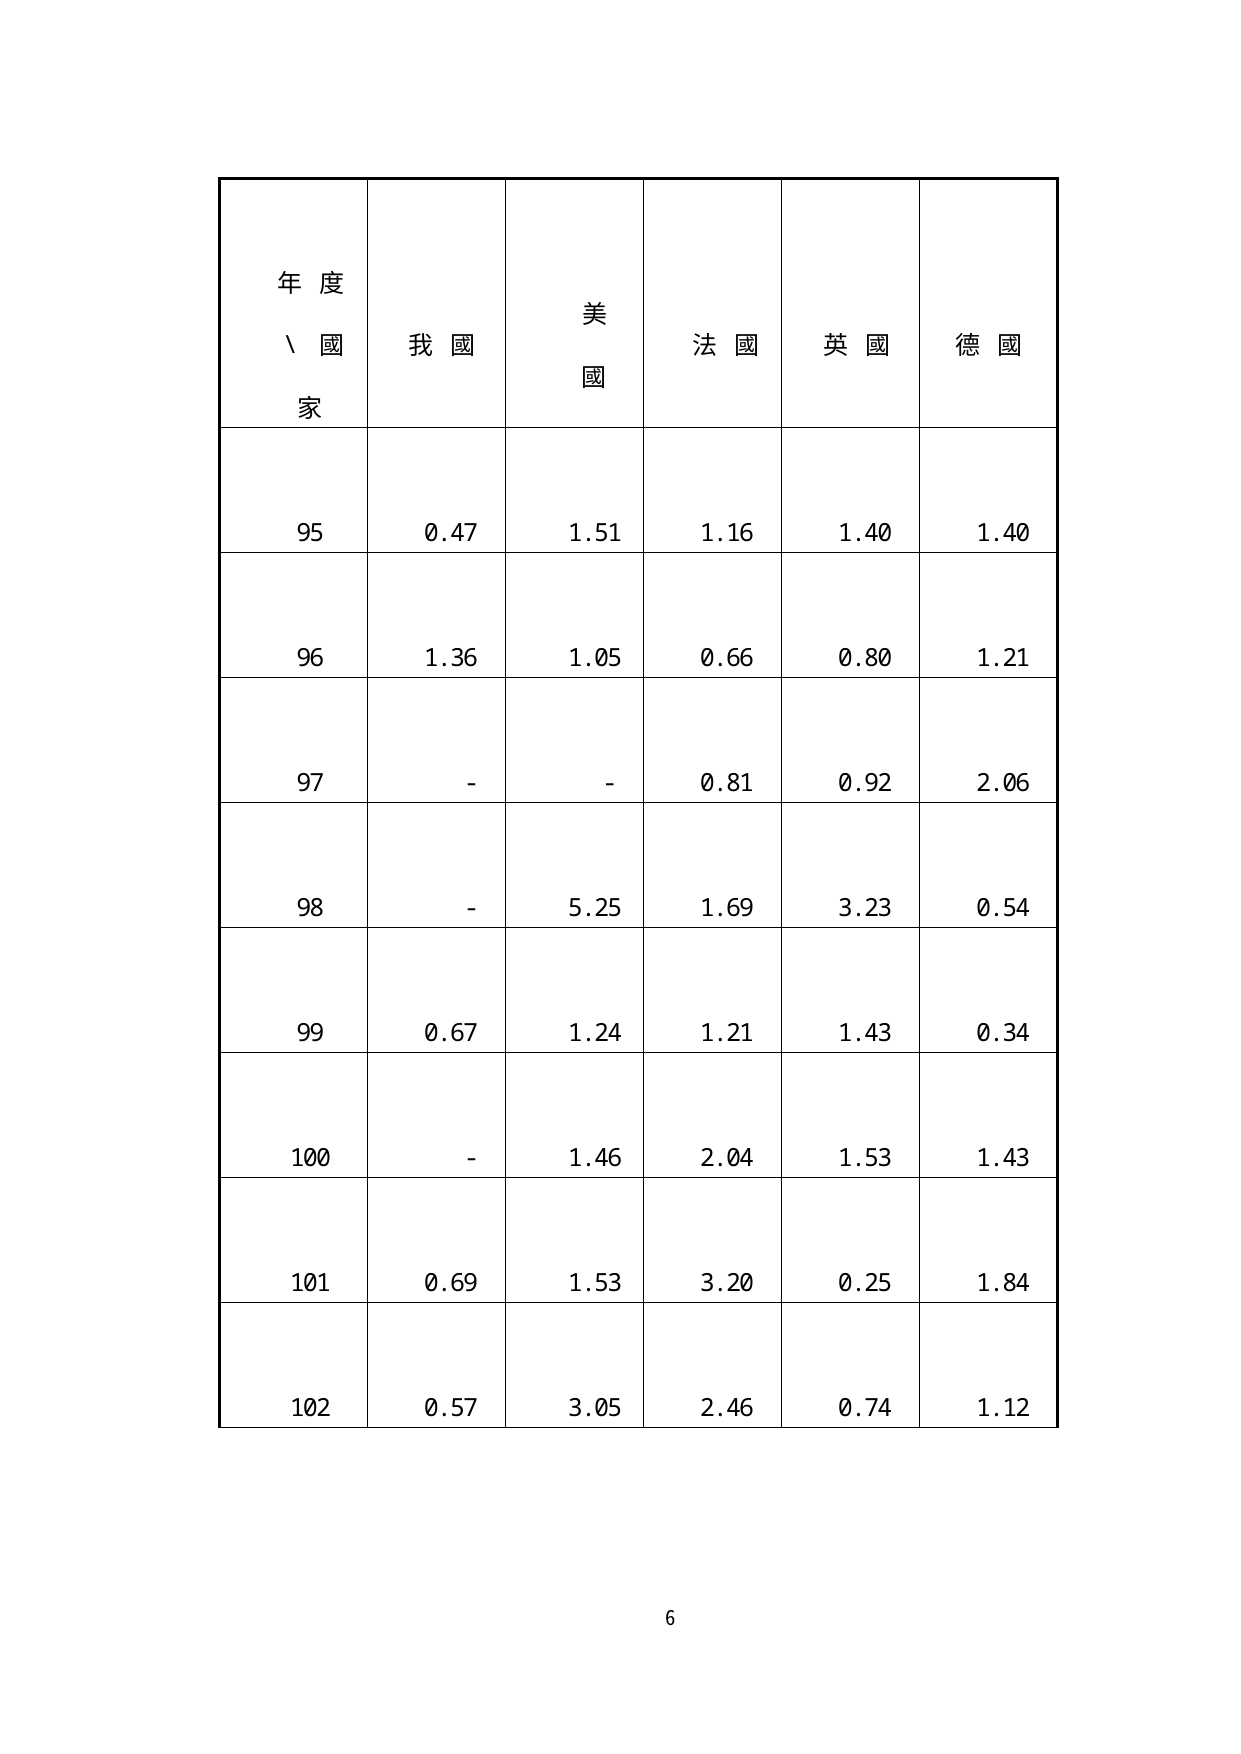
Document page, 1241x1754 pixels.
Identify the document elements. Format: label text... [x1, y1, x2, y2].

table_cell 1.12 [920, 1303, 1056, 1427]
table_cell 2.06 [920, 678, 1056, 802]
table_cell 3.23 [782, 803, 919, 927]
table_cell 0.92 [782, 678, 919, 802]
table_cell 0.81 [644, 678, 781, 802]
table_cell 2.46 [644, 1303, 781, 1427]
table_cell 1.40 [782, 428, 919, 552]
table_cell 101 [221, 1178, 367, 1302]
table_cell - [506, 678, 643, 802]
table_cell 0.69 [368, 1178, 505, 1302]
table_cell 1.46 [506, 1053, 643, 1177]
table_cell 0.34 [920, 928, 1056, 1052]
table_header 我國 [368, 180, 505, 427]
table_header 法國 [644, 180, 781, 427]
table_cell - [368, 678, 505, 802]
table_cell 1.51 [506, 428, 643, 552]
table_cell 5.25 [506, 803, 643, 927]
table_cell 96 [221, 553, 367, 677]
table_cell 95 [221, 428, 367, 552]
table_header 美國 [506, 180, 643, 427]
table_cell 100 [221, 1053, 367, 1177]
table_cell - [368, 1053, 505, 1177]
table_cell 3.05 [506, 1303, 643, 1427]
table_cell 0.54 [920, 803, 1056, 927]
table_cell 2.04 [644, 1053, 781, 1177]
table_header 德國 [920, 180, 1056, 427]
table_cell 1.21 [920, 553, 1056, 677]
table_cell - [368, 803, 505, 927]
table_cell 1.24 [506, 928, 643, 1052]
table_cell 1.43 [782, 928, 919, 1052]
table_cell 1.36 [368, 553, 505, 677]
table_cell 1.53 [506, 1178, 643, 1302]
table_cell 102 [221, 1303, 367, 1427]
table_cell 99 [221, 928, 367, 1052]
table_cell 0.74 [782, 1303, 919, 1427]
table_cell 1.43 [920, 1053, 1056, 1177]
table_cell 0.57 [368, 1303, 505, 1427]
table_cell 0.47 [368, 428, 505, 552]
table_cell 1.69 [644, 803, 781, 927]
table_cell 0.25 [782, 1178, 919, 1302]
table_cell 3.20 [644, 1178, 781, 1302]
table_header 年度\國家 [221, 180, 367, 427]
table_cell 1.21 [644, 928, 781, 1052]
table_cell 1.84 [920, 1178, 1056, 1302]
table_header 英國 [782, 180, 919, 427]
table_cell 0.66 [644, 553, 781, 677]
table_cell 1.40 [920, 428, 1056, 552]
table_cell 97 [221, 678, 367, 802]
table_cell 0.67 [368, 928, 505, 1052]
table_cell 98 [221, 803, 367, 927]
table_cell 1.16 [644, 428, 781, 552]
table_cell 1.53 [782, 1053, 919, 1177]
table_cell 1.05 [506, 553, 643, 677]
table_cell 0.80 [782, 553, 919, 677]
